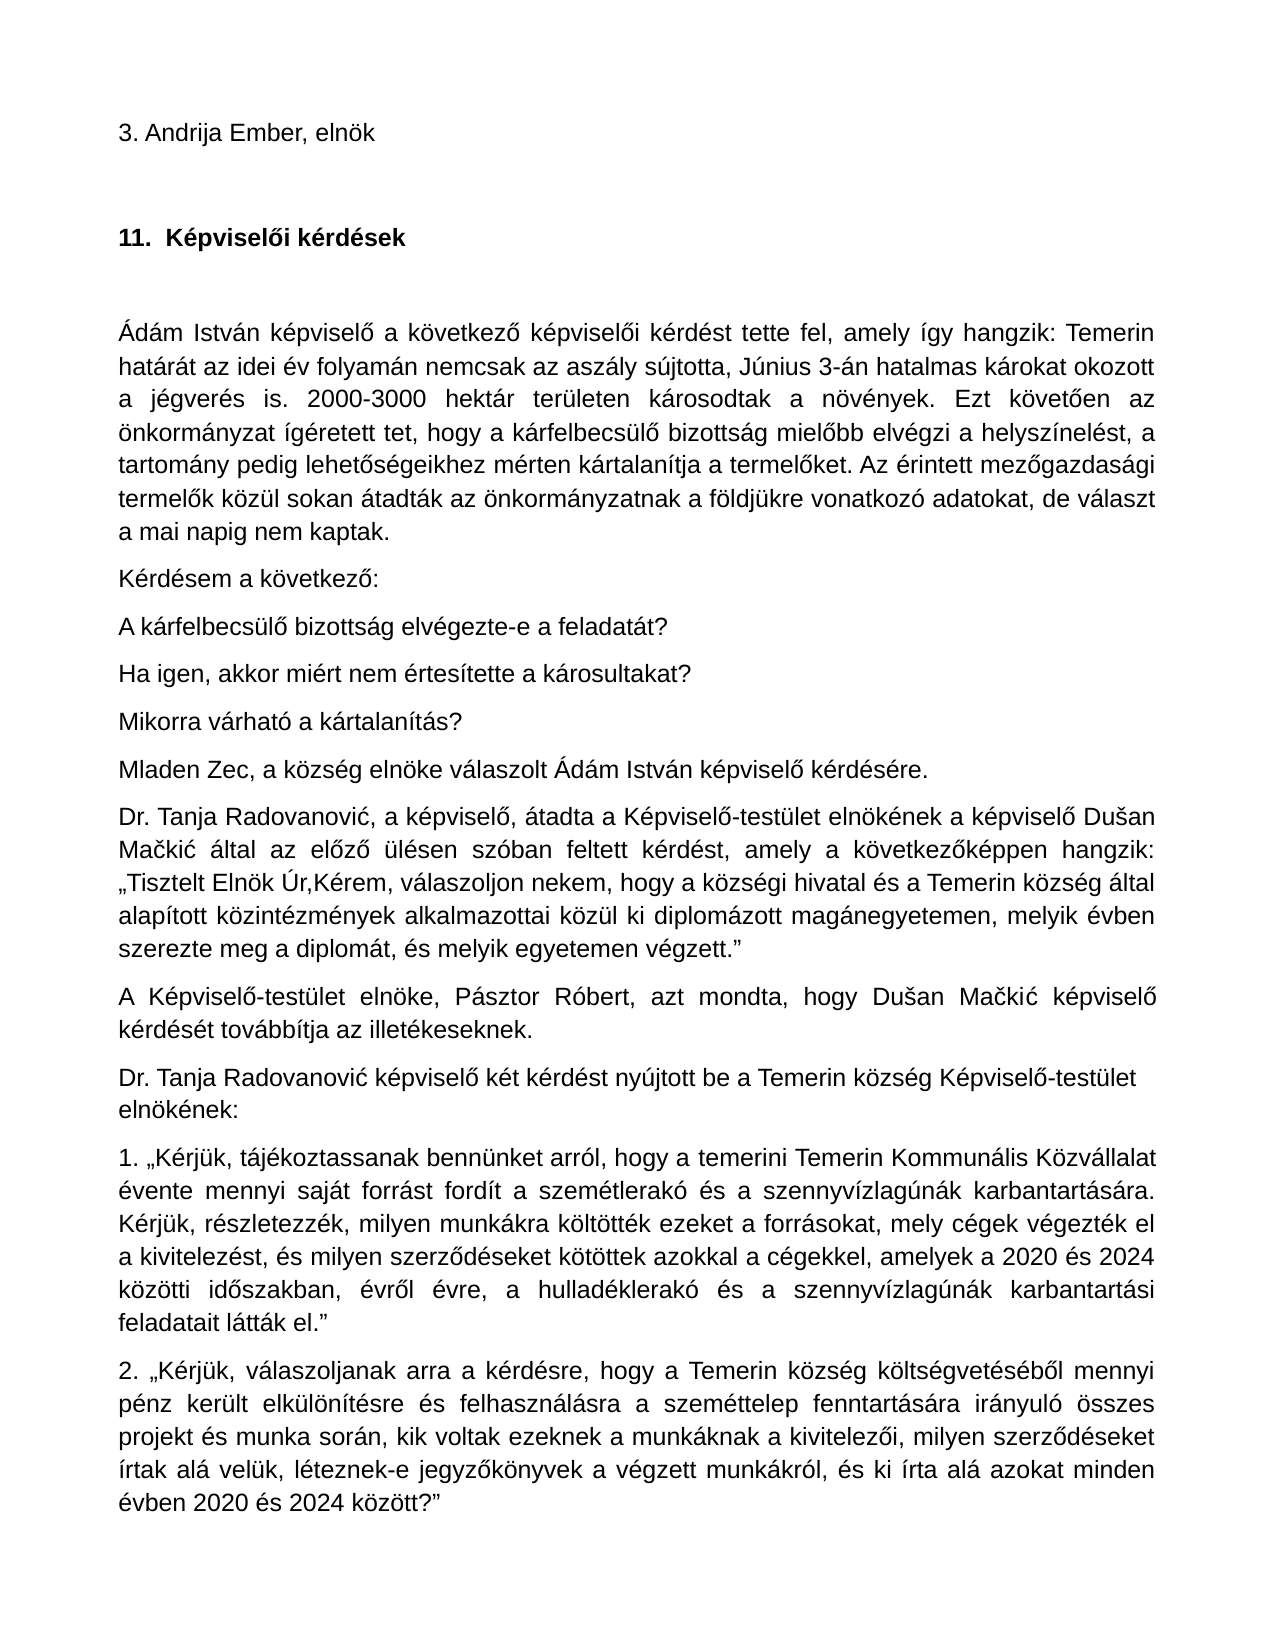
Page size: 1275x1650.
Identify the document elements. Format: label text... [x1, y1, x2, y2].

text Dr. Tanja Radovanović képviselő két kérdést nyújtott be a Temerin község Képviselő-testület elnökének: [118, 1062, 1157, 1124]
text Kérdésem a következő: [118, 564, 1157, 593]
text Ha igen, akkor miért nem értesítette a károsultakat? [118, 659, 1157, 688]
text 1. „Kérjük, tájékoztassanak bennünket arról, hogy a temerini Temerin Kommunális Közvállalat évente mennyi saját forrást fordít a szemétlerakó és a szennyvízlagúnák karbantartására. Kérjük, részletezzék, milyen munkákra költötték ezeket a forrásokat, mely cégek végezték el a kivitelezést, és milyen szerződéseket kötöttek azokkal a cégekkel, amelyek a 2020 és 2024 közötti időszakban, évről évre, a hulladéklerakó és a szennyvízlagúnák karbantartási feladatait látták el.” [118, 1143, 1157, 1337]
text 2. „Kérjük, válaszoljanak arra a kérdésre, hogy a Temerin község költségvetéséből mennyi pénz került elkülönítésre és felhasználásra a szeméttelep fenntartására irányuló összes projekt és munka során, kik voltak ezeknek a munkáknak a kivitelezői, milyen szerződéseket írtak alá velük, léteznek-e jegyzőkönyvek a végzett munkákról, és ki írta alá azokat minden évben 2020 és 2024 között?” [118, 1356, 1157, 1517]
text Mikorra várható a kártalanítás? [118, 707, 1157, 736]
text Mladen Zec, a község elnöke válaszolt Ádám István képviselő kérdésére. [118, 754, 1157, 783]
text A Képviselő-testület elnöke, Pásztor Róbert, azt mondta, hogy Dušan Mačkić képviselő kérdését továbbítja az illetékeseknek. [118, 982, 1157, 1044]
text 3. Andrija Ember, elnök [118, 118, 1157, 147]
text Dr. Tanja Radovanović, a képviselő, átadta a Képviselő-testület elnökének a képviselő Dušan Mačkić által az előző ülésen szóban feltett kérdést, amely a következőképpen hangzik: „Tisztelt Elnök Úr,Kérem, válaszoljon nekem, hogy a községi hivatal és a Temerin község által alapított közintézmények alkalmazottai közül ki diplomázott magánegyetemen, melyik évben szerezte meg a diplomát, és melyik egyetemen végzett.” [118, 802, 1157, 963]
text Ádám István képviselő a következő képviselői kérdést tette fel, amely így hangzik: Temerin határát az idei év folyamán nemcsak az aszály sújtotta, Június 3-án hatalmas károkat okozott a jégverés is. 2000-3000 hektár területen károsodtak a növények. Ezt követően az önkormányzat ígéretett tet, hogy a kárfelbecsülő bizottság mielőbb elvégzi a helyszínelést, a tartomány pedig lehetőségeikhez mérten kártalanítja a termelőket. Az érintett mezőgazdasági termelők közül sokan átadták az önkormányzatnak a földjükre vonatkozó adatokat, de választ a mai napig nem kaptak. [118, 318, 1157, 545]
text A kárfelbecsülő bizottság elvégezte-e a feladatát? [118, 612, 1157, 641]
text 11. Képviselői kérdések [118, 223, 1157, 252]
